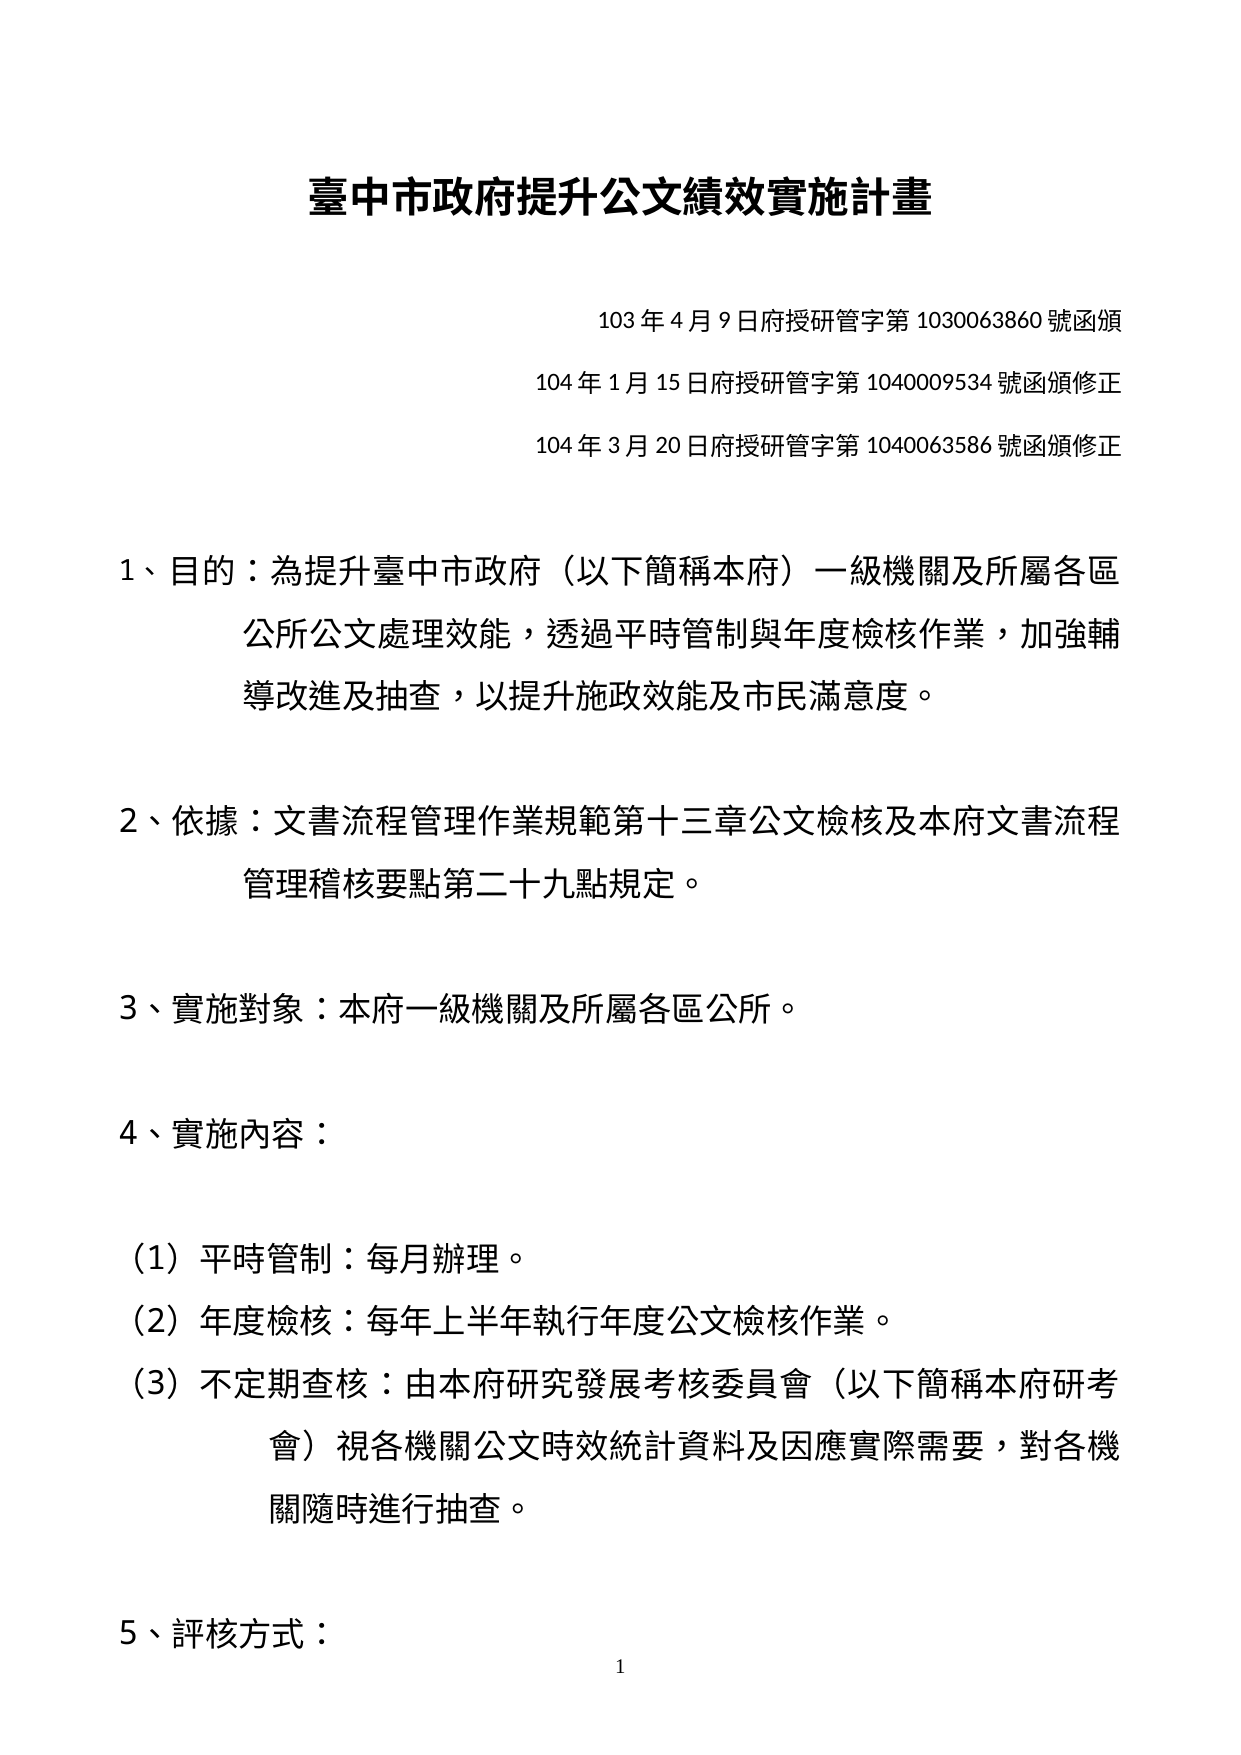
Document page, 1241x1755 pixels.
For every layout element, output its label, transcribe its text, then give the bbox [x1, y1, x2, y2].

list 實施對象：本府一級機關及所屬各區公所。 [118, 965, 1122, 1028]
text 103年4月9日府授研管字第1030063860號函頒 [157, 278, 1122, 340]
list 實施內容： [118, 1090, 1122, 1153]
text 104年3月20日府授研管字第1040063586號函頒修正 [157, 403, 1122, 465]
text 104年1月15日府授研管字第1040009534號函頒修正 [157, 340, 1122, 403]
list 依據：文書流程管理作業規範第十三章公文檢核及本府文書流程管理稽核要點第二十九點規定。 [118, 778, 1122, 903]
text 臺中市政府提升公文績效實施計畫 [118, 153, 1122, 215]
list 不定期查核：由本府研究發展考核委員會（以下簡稱本府研考會）視各機關公文時效統計資料及因應實際需要，對各機關隨時進行抽查。 [112, 1340, 1122, 1528]
list 評核方式： [118, 1590, 1122, 1653]
list 平時管制：每月辦理。 [112, 1215, 1122, 1278]
list 目的：為提升臺中市政府（以下簡稱本府）一級機關及所屬各區公所公文處理效能，透過平時管制與年度檢核作業，加強輔導改進及抽查，以提升施政效能及市民滿意度。 [118, 528, 1122, 715]
list 年度檢核：每年上半年執行年度公文檢核作業。 [112, 1278, 1122, 1340]
